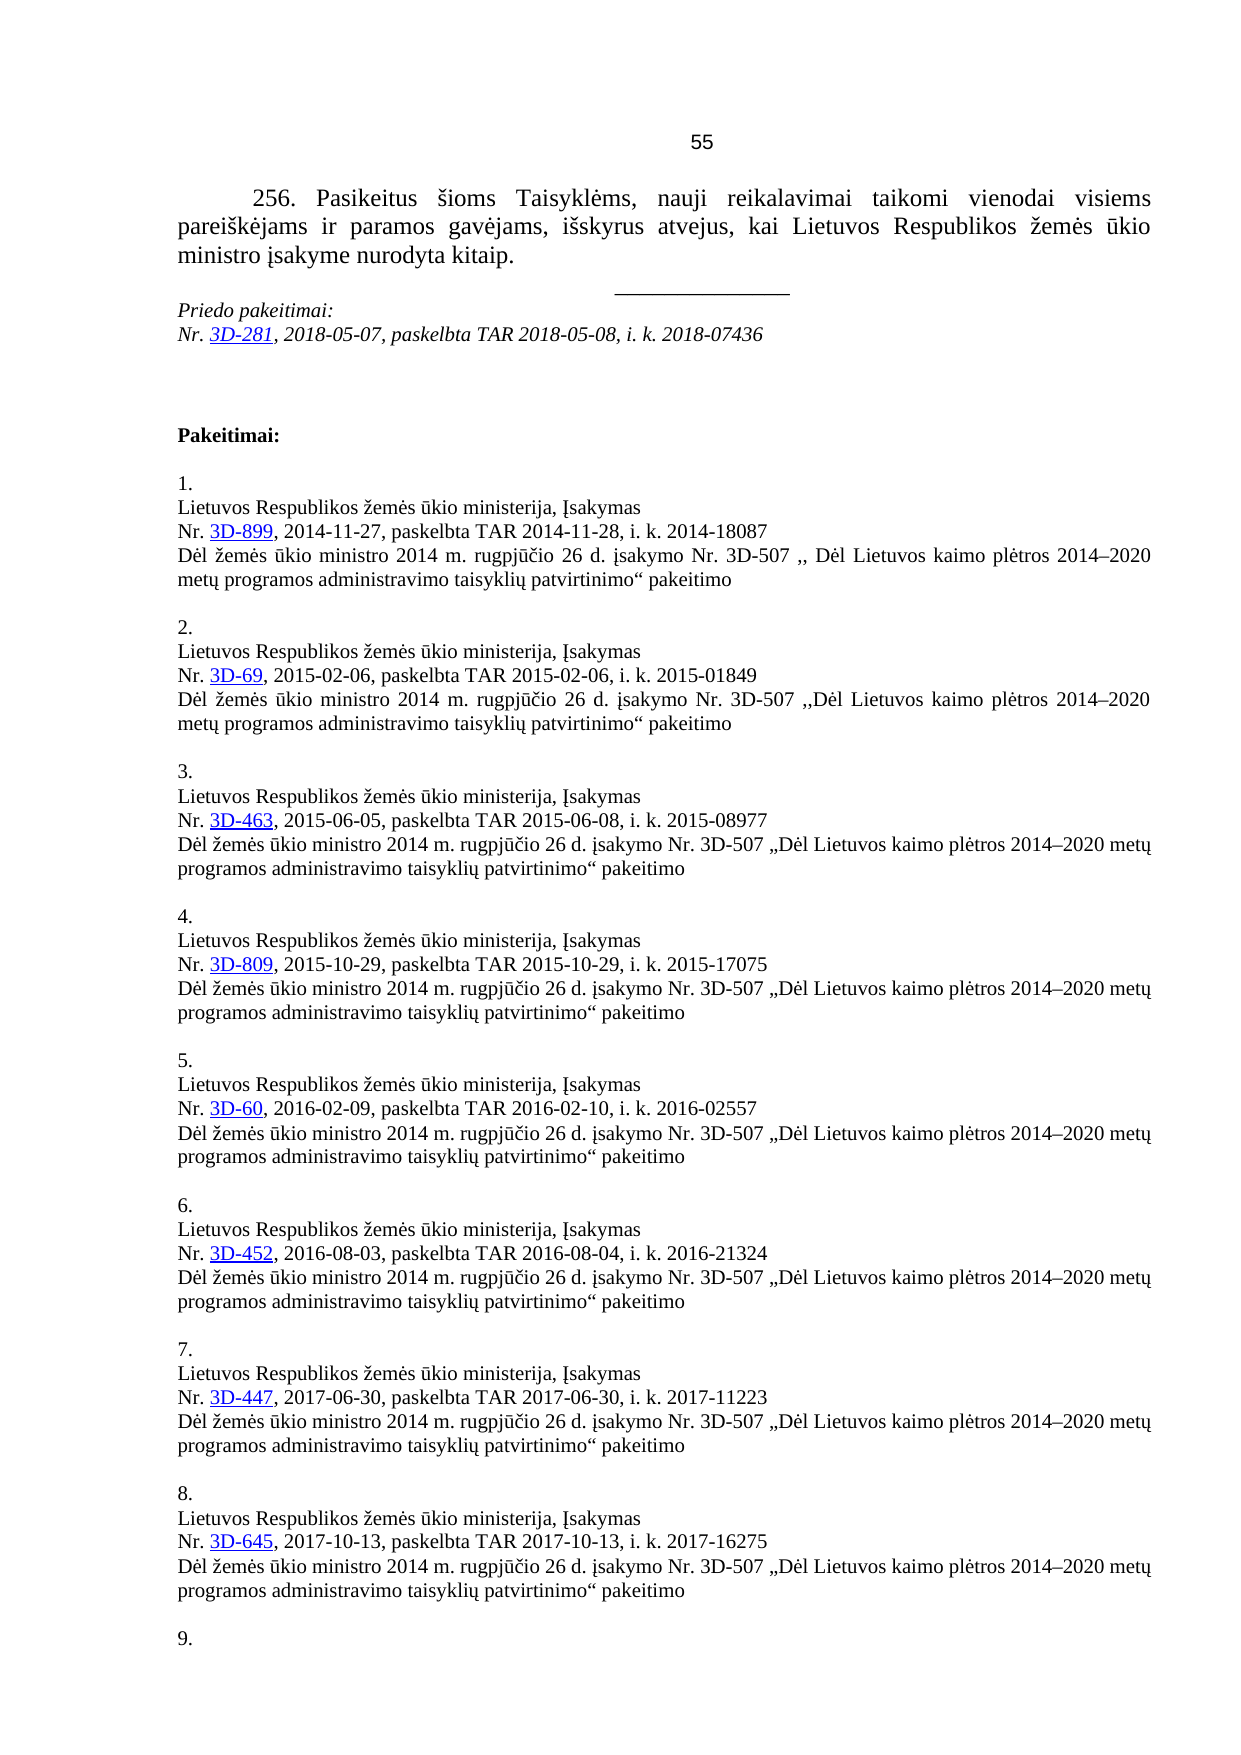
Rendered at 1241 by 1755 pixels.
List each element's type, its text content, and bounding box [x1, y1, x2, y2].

text Lietuvos Respublikos žemės ūkio ministerija, Įsakymas [177, 928, 1152, 952]
text Nr. 3D-809, 2015-10-29, paskelbta TAR 2015-10-29, i. k. 2015-17075 [177, 952, 1152, 976]
text Dėl žemės ūkio ministro 2014 m. rugpjūčio 26 d. įsakymo Nr. 3D-507 „Dėl Lietuvos kaimo plėtros 2014–2020 metų programos administravimo taisyklių patvirtinimo“ pakeitimo [177, 976, 1152, 1024]
text 256. Pasikeitus šioms Taisyklėms, nauji reikalavimai taikomi vienodai visiems pareiškėjams ir paramos gavėjams, išskyrus atvejus, kai Lietuvos Respublikos žemės ūkio ministro įsakyme nurodyta kitaip. [177, 183, 1152, 269]
text Dėl žemės ūkio ministro 2014 m. rugpjūčio 26 d. įsakymo Nr. 3D-507 „Dėl Lietuvos kaimo plėtros 2014–2020 metų programos administravimo taisyklių patvirtinimo“ pakeitimo [177, 832, 1152, 880]
text 6. [177, 1193, 1152, 1217]
text Lietuvos Respublikos žemės ūkio ministerija, Įsakymas [177, 783, 1152, 808]
text ______________ [177, 269, 1152, 298]
text Nr. 3D-463, 2015-06-05, paskelbta TAR 2015-06-08, i. k. 2015-08977 [177, 808, 1152, 832]
text Nr. 3D-281, 2018-05-07, paskelbta TAR 2018-05-08, i. k. 2018-07436 [177, 322, 1152, 346]
text Lietuvos Respublikos žemės ūkio ministerija, Įsakymas [177, 1217, 1152, 1241]
text Lietuvos Respublikos žemės ūkio ministerija, Įsakymas [177, 1505, 1152, 1529]
text Dėl žemės ūkio ministro 2014 m. rugpjūčio 26 d. įsakymo Nr. 3D-507 „Dėl Lietuvos kaimo plėtros 2014–2020 metų programos administravimo taisyklių patvirtinimo“ pakeitimo [177, 1553, 1152, 1602]
text Lietuvos Respublikos žemės ūkio ministerija, Įsakymas [177, 495, 1152, 519]
text 4. [177, 904, 1152, 928]
text 8. [177, 1481, 1152, 1505]
text Nr. 3D-899, 2014-11-27, paskelbta TAR 2014-11-28, i. k. 2014-18087 [177, 519, 1152, 543]
text Nr. 3D-645, 2017-10-13, paskelbta TAR 2017-10-13, i. k. 2017-16275 [177, 1529, 1152, 1553]
text 7. [177, 1337, 1152, 1361]
text 5. [177, 1048, 1152, 1072]
text Priedo pakeitimai: [177, 298, 1152, 322]
text 2. [177, 615, 1152, 639]
text 1. [177, 471, 1152, 495]
text Lietuvos Respublikos žemės ūkio ministerija, Įsakymas [177, 639, 1152, 663]
text Lietuvos Respublikos žemės ūkio ministerija, Įsakymas [177, 1361, 1152, 1385]
text Dėl žemės ūkio ministro 2014 m. rugpjūčio 26 d. įsakymo Nr. 3D-507 ,,Dėl Lietuvos kaimo plėtros 2014–2020 metų programos administravimo taisyklių patvirtinimo“ pakeitimo [177, 687, 1152, 735]
text Nr. 3D-69, 2015-02-06, paskelbta TAR 2015-02-06, i. k. 2015-01849 [177, 663, 1152, 687]
text Nr. 3D-452, 2016-08-03, paskelbta TAR 2016-08-04, i. k. 2016-21324 [177, 1241, 1152, 1265]
text Pakeitimai: [177, 423, 1152, 447]
text 9. [177, 1626, 1152, 1650]
text Dėl žemės ūkio ministro 2014 m. rugpjūčio 26 d. įsakymo Nr. 3D-507 „Dėl Lietuvos kaimo plėtros 2014–2020 metų programos administravimo taisyklių patvirtinimo“ pakeitimo [177, 1265, 1152, 1313]
text Dėl žemės ūkio ministro 2014 m. rugpjūčio 26 d. įsakymo Nr. 3D-507 „Dėl Lietuvos kaimo plėtros 2014–2020 metų programos administravimo taisyklių patvirtinimo“ pakeitimo [177, 1409, 1152, 1457]
text Nr. 3D-447, 2017-06-30, paskelbta TAR 2017-06-30, i. k. 2017-11223 [177, 1385, 1152, 1409]
text Lietuvos Respublikos žemės ūkio ministerija, Įsakymas [177, 1072, 1152, 1096]
text Nr. 3D-60, 2016-02-09, paskelbta TAR 2016-02-10, i. k. 2016-02557 [177, 1096, 1152, 1120]
text Dėl žemės ūkio ministro 2014 m. rugpjūčio 26 d. įsakymo Nr. 3D-507 ,, Dėl Lietuvos kaimo plėtros 2014–2020 metų programos administravimo taisyklių patvirtinimo“ pakeitimo [177, 543, 1152, 591]
text 3. [177, 759, 1152, 783]
text Dėl žemės ūkio ministro 2014 m. rugpjūčio 26 d. įsakymo Nr. 3D-507 „Dėl Lietuvos kaimo plėtros 2014–2020 metų programos administravimo taisyklių patvirtinimo“ pakeitimo [177, 1120, 1152, 1168]
